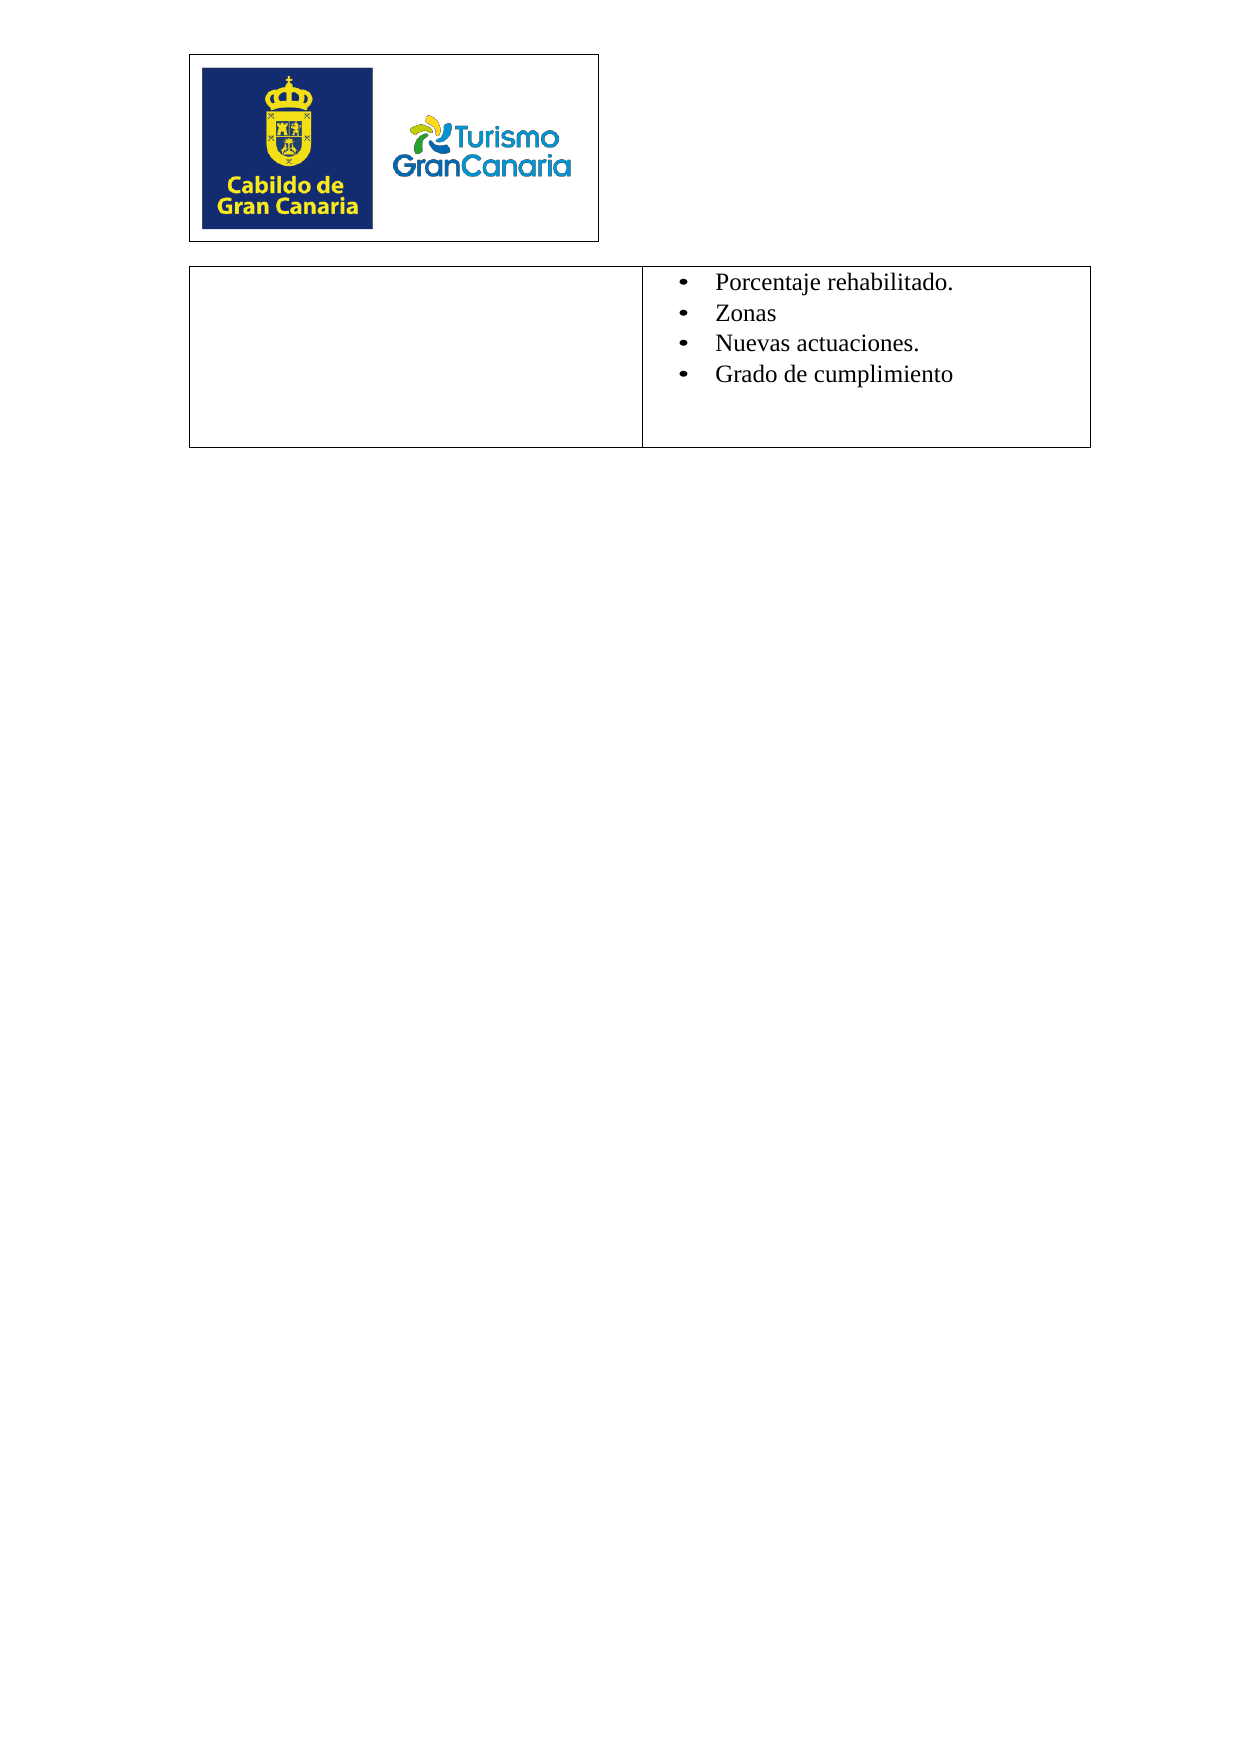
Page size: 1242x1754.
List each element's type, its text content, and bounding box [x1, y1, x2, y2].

text • Nuevas actuaciones. [678, 328, 1067, 357]
text • Zonas [678, 298, 1067, 326]
text • Grado de cumplimiento [678, 359, 1067, 387]
text • Porcentaje rehabilitado. [678, 267, 1067, 296]
picture [190, 55, 598, 241]
